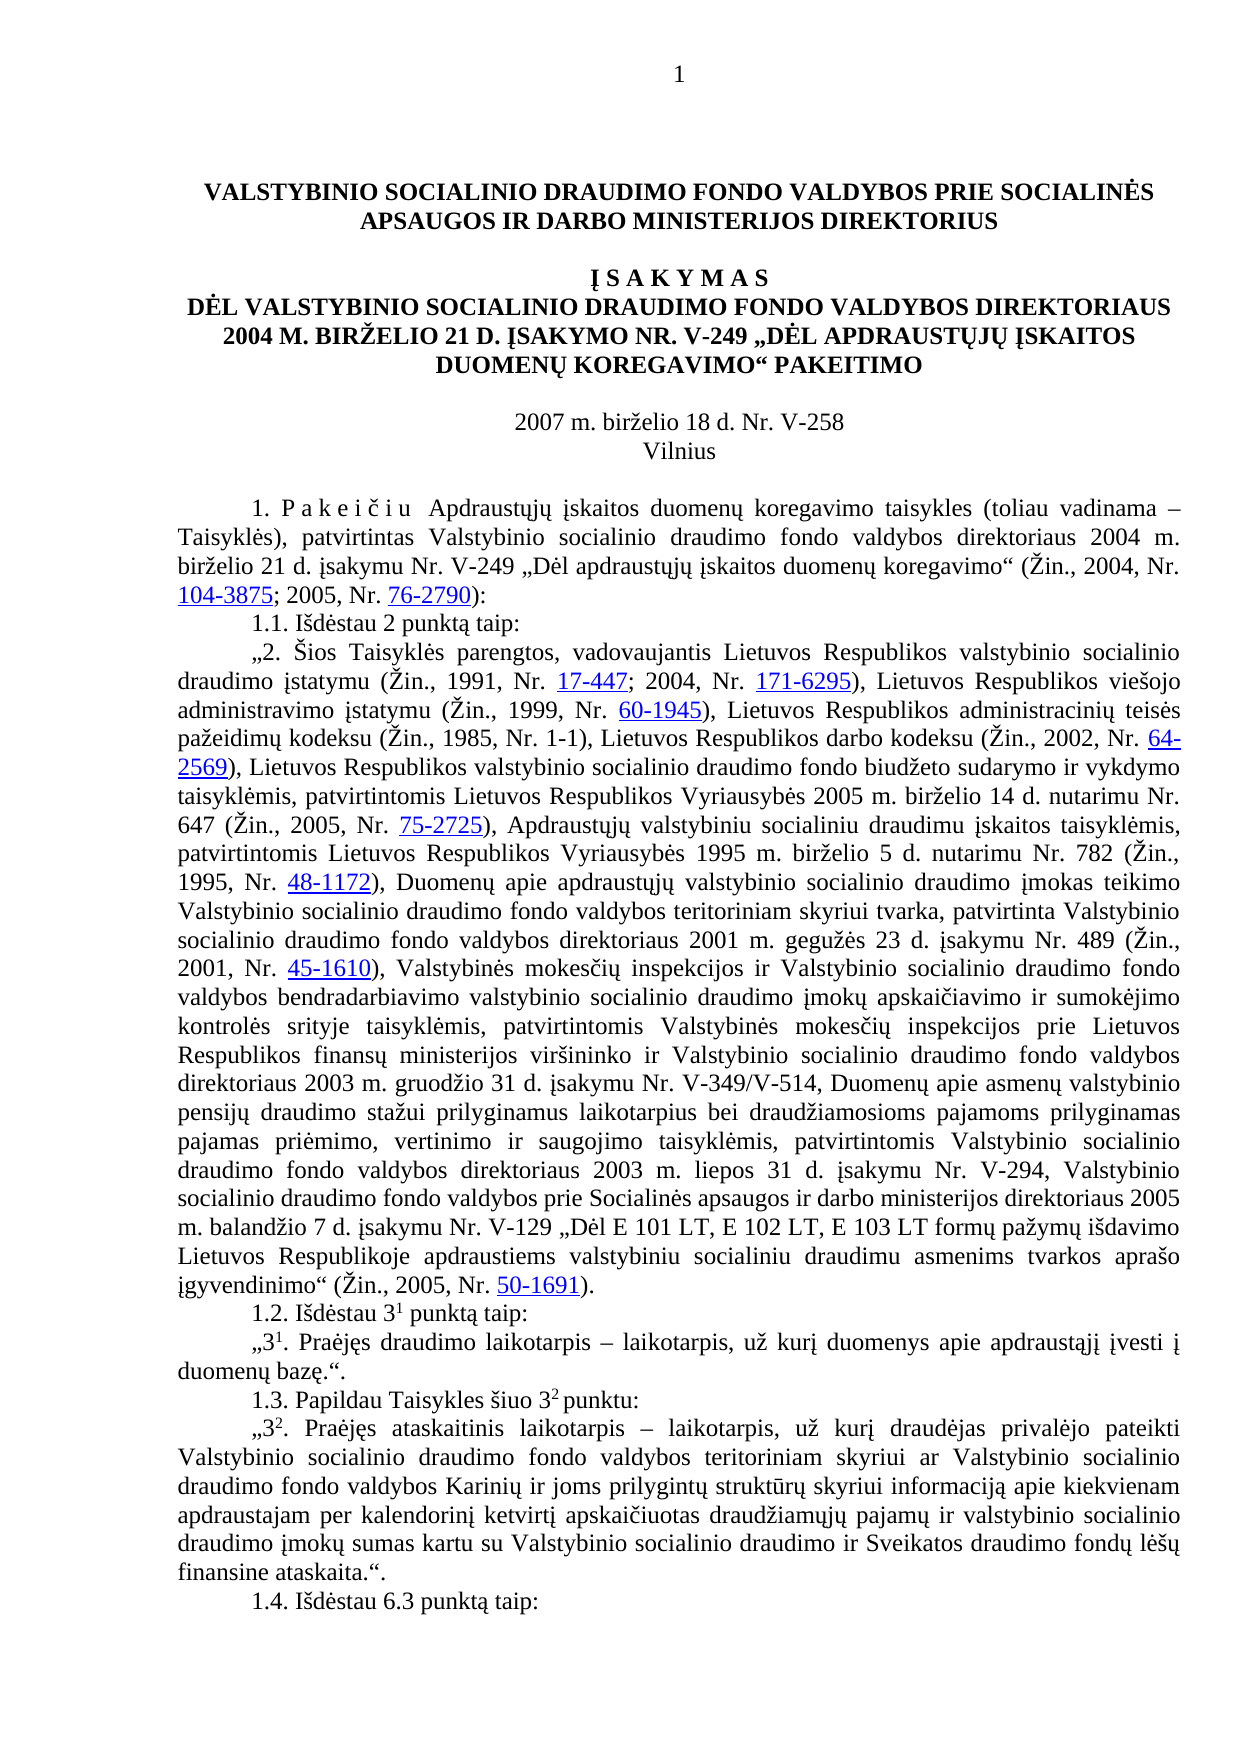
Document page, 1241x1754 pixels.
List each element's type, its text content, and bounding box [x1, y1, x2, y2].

text DĖL VALSTYBINIO SOCIALINIO DRAUDIMO FONDO VALDYBOS DIREKTORIAUS 2004 M. BIRŽELIO 21 D. ĮSAKYMO NR. V-249 „DĖL APDRAUSTŲJŲ ĮSKAITOS DUOMENŲ KOREGAVIMO“ PAKEITIMO [177, 292, 1181, 378]
text 2007 m. birželio 18 d. Nr. V-258 [177, 407, 1181, 436]
text 1.2. Išdėstau 31 punktą taip: [177, 1298, 1181, 1327]
text 1. Pakeičiu Apdraustųjų įskaitos duomenų koregavimo taisykles (toliau vadinama – Taisyklės), patvirtintas Valstybinio socialinio draudimo fondo valdybos direktoriaus 2004 m. birželio 21 d. įsakymu Nr. V-249 „Dėl apdraustųjų įskaitos duomenų koregavimo“ (Žin., 2004, Nr. 104-3875; 2005, Nr. 76-2790): [177, 493, 1181, 608]
text VALSTYBINIO SOCIALINIO DRAUDIMO FONDO VALDYBOS PRIE SOCIALINĖS APSAUGOS IR DARBO MINISTERIJOS DIREKTORIUS [177, 177, 1181, 235]
text 1.1. Išdėstau 2 punktą taip: [177, 608, 1181, 637]
text Vilnius [177, 436, 1181, 465]
text 1.3. Papildau Taisykles šiuo 32 punktu: [177, 1385, 1181, 1413]
text „2. Šios Taisyklės parengtos, vadovaujantis Lietuvos Respublikos valstybinio socialinio draudimo įstatymu (Žin., 1991, Nr. 17-447; 2004, Nr. 171-6295), Lietuvos Respublikos viešojo administravimo įstatymu (Žin., 1999, Nr. 60-1945), Lietuvos Respublikos administracinių teisės pažeidimų kodeksu (Žin., 1985, Nr. 1-1), Lietuvos Respublikos darbo kodeksu (Žin., 2002, Nr. 64-2569), Lietuvos Respublikos valstybinio socialinio draudimo fondo biudžeto sudarymo ir vykdymo taisyklėmis, patvirtintomis Lietuvos Respublikos Vyriausybės 2005 m. birželio 14 d. nutarimu Nr. 647 (Žin., 2005, Nr. 75-2725), Apdraustųjų valstybiniu socialiniu draudimu įskaitos taisyklėmis, patvirtintomis Lietuvos Respublikos Vyriausybės 1995 m. birželio 5 d. nutarimu Nr. 782 (Žin., 1995, Nr. 48-1172), Duomenų apie apdraustųjų valstybinio socialinio draudimo įmokas teikimo Valstybinio socialinio draudimo fondo valdybos teritoriniam skyriui tvarka, patvirtinta Valstybinio socialinio draudimo fondo valdybos direktoriaus 2001 m. gegužės 23 d. įsakymu Nr. 489 (Žin., 2001, Nr. 45-1610), Valstybinės mokesčių inspekcijos ir Valstybinio socialinio draudimo fondo valdybos bendradarbiavimo valstybinio socialinio draudimo įmokų apskaičiavimo ir sumokėjimo kontrolės srityje taisyklėmis, patvirtintomis Valstybinės mokesčių inspekcijos prie Lietuvos Respublikos finansų ministerijos viršininko ir Valstybinio socialinio draudimo fondo valdybos direktoriaus 2003 m. gruodžio 31 d. įsakymu Nr. V-349/V-514, Duomenų apie asmenų valstybinio pensijų draudimo stažui prilyginamus laikotarpius bei draudžiamosioms pajamoms prilyginamas pajamas priėmimo, vertinimo ir saugojimo taisyklėmis, patvirtintomis Valstybinio socialinio draudimo fondo valdybos direktoriaus 2003 m. liepos 31 d. įsakymu Nr. V-294, Valstybinio socialinio draudimo fondo valdybos prie Socialinės apsaugos ir darbo ministerijos direktoriaus 2005 m. balandžio 7 d. įsakymu Nr. V-129 „Dėl E 101 LT, E 102 LT, E 103 LT formų pažymų išdavimo Lietuvos Respublikoje apdraustiems valstybiniu socialiniu draudimu asmenims tvarkos aprašo įgyvendinimo“ (Žin., 2005, Nr. 50-1691). [177, 637, 1181, 1298]
text 1.4. Išdėstau 6.3 punktą taip: [177, 1586, 1181, 1615]
text „31. Praėjęs draudimo laikotarpis – laikotarpis, už kurį duomenys apie apdraustąjį įvesti į duomenų bazę.“. [177, 1327, 1181, 1385]
text „32. Praėjęs ataskaitinis laikotarpis – laikotarpis, už kurį draudėjas privalėjo pateikti Valstybinio socialinio draudimo fondo valdybos teritoriniam skyriui ar Valstybinio socialinio draudimo fondo valdybos Karinių ir joms prilygintų struktūrų skyriui informaciją apie kiekvienam apdraustajam per kalendorinį ketvirtį apskaičiuotas draudžiamųjų pajamų ir valstybinio socialinio draudimo įmokų sumas kartu su Valstybinio socialinio draudimo ir Sveikatos draudimo fondų lėšų finansine ataskaita.“. [177, 1413, 1181, 1586]
text Į S A K Y M A S [177, 263, 1181, 292]
